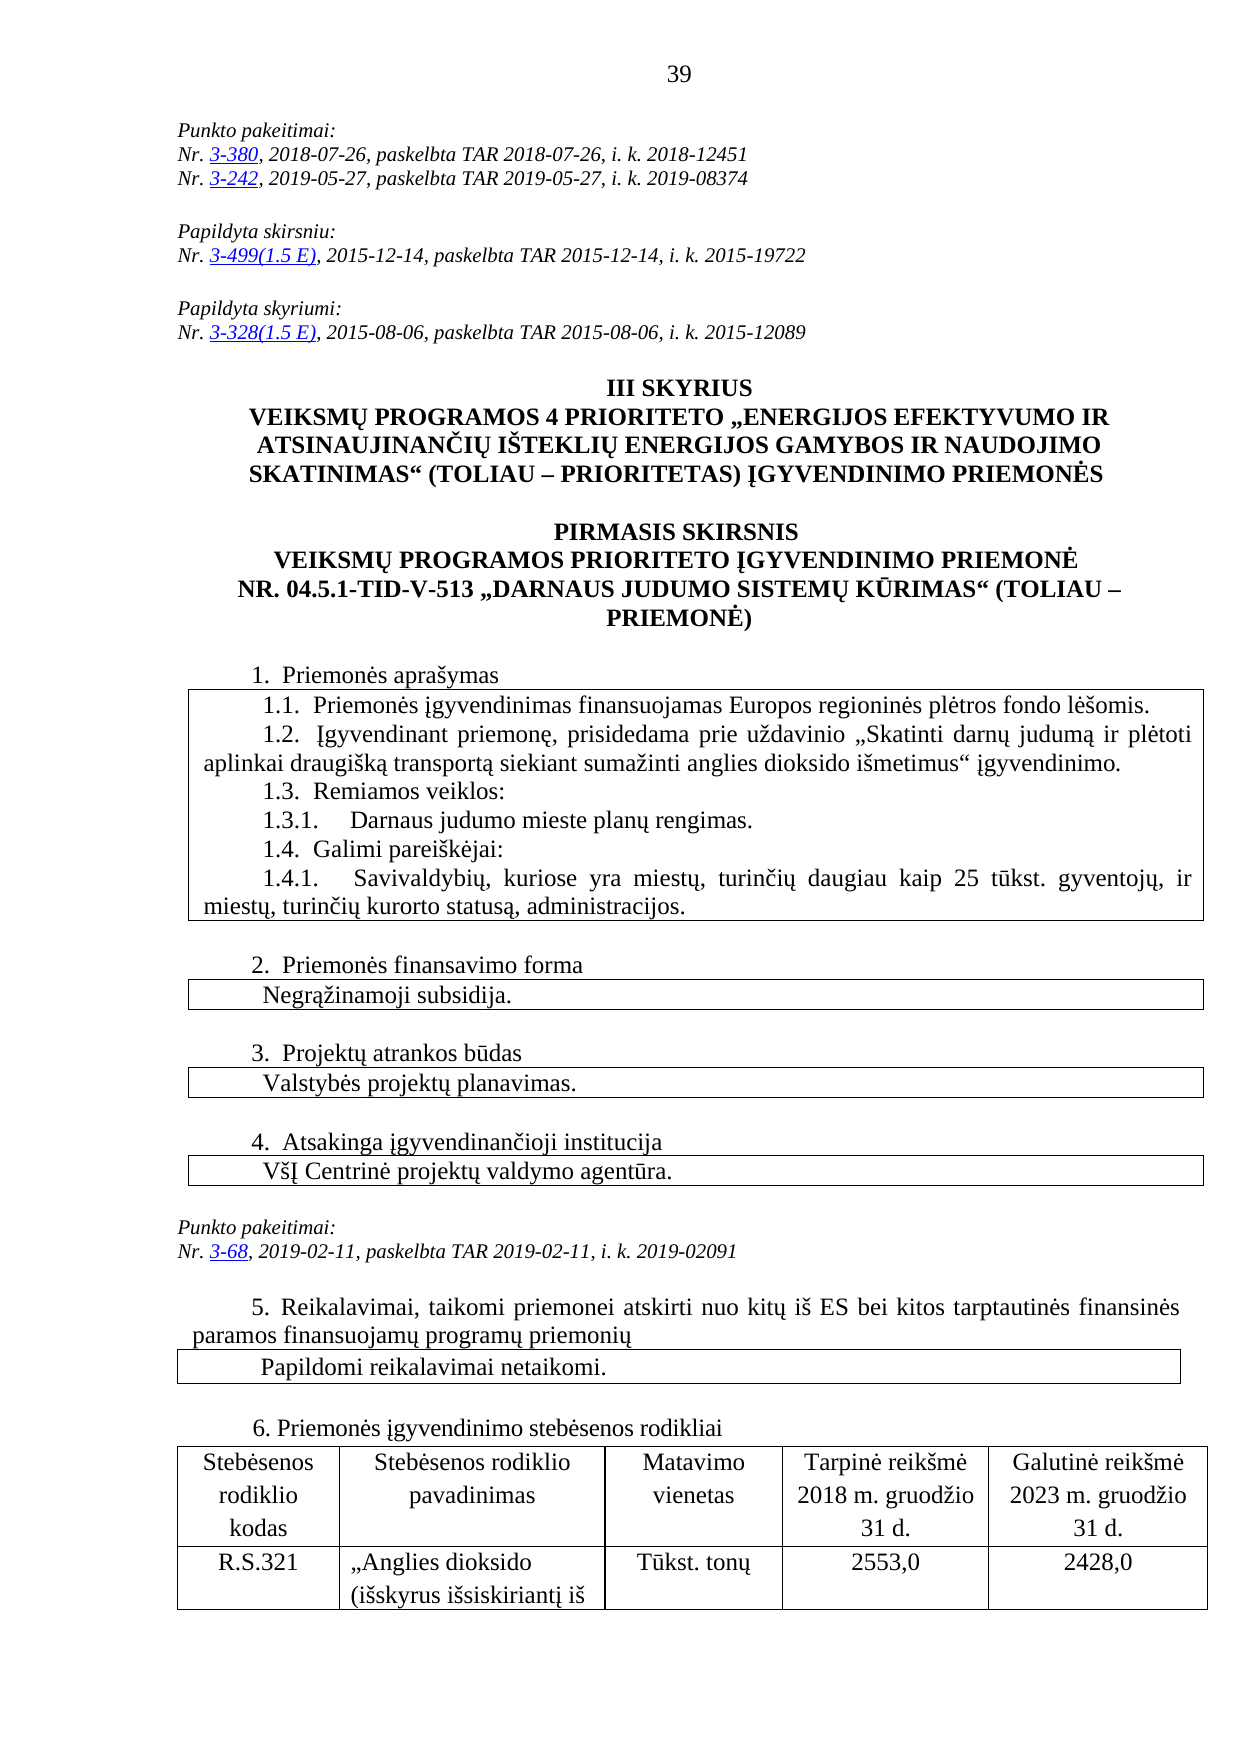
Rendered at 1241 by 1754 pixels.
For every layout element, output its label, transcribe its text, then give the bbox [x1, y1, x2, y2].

text VEIKSMŲ PROGRAMOS 4 PRIORITETO „ENERGIJOS EFEKTYVUMO IR ATSINAUJINANČIŲ IŠTEKLIŲ ENERGIJOS GAMYBOS IR NAUDOJIMO SKATINIMAS“ (TOLIAU – prioritetas) ĮGYVENDINIMO PRIEMONĖS [177, 402, 1181, 488]
table_header 1.1. Priemonės įgyvendinimas finansuojamas Europos regioninės plėtros fondo lėšomis. [189, 690, 1203, 719]
table_cell 2553,0 [783, 1547, 988, 1609]
text NR. 04.5.1-TID-V-513 „Darnaus judumo sistemų kūrimas“ (TOLIAU – priemonė) [177, 574, 1181, 632]
text Nr. 3-380, 2018-07-26, paskelbta TAR 2018-07-26, i. k. 2018-12451 [177, 142, 1181, 166]
table_cell „Anglies dioksido (išskyrus išsiskiriantį iš [340, 1547, 604, 1609]
text Papildomi reikalavimai netaikomi. [178, 1350, 1180, 1383]
table_cell R.S.321 [178, 1547, 339, 1609]
table_header Galutinė reikšmė 2023 m. gruodžio 31 d. [989, 1447, 1207, 1546]
text Nr. 3-242, 2019-05-27, paskelbta TAR 2019-05-27, i. k. 2019-08374 [177, 166, 1181, 190]
text III SKYRIUS [177, 373, 1181, 402]
table_header Valstybės projektų planavimas. [189, 1068, 1203, 1097]
table_header Tarpinė reikšmė 2018 m. gruodžio 31 d. [783, 1447, 988, 1546]
table_header Stebėsenos rodiklio kodas [178, 1447, 339, 1546]
text Nr. 3-328(1.5 E), 2015-08-06, paskelbta TAR 2015-08-06, i. k. 2015-12089 [177, 320, 1181, 344]
table_cell Tūkst. tonų [606, 1547, 782, 1609]
text Punkto pakeitimai: [177, 118, 1181, 142]
table_cell 1.2. Įgyvendinant priemonę, prisidedama prie uždavinio „Skatinti darnų judumą ir plėtoti aplinkai draugišką transportą siekiant sumažinti anglies dioksido išmetimus“ įgyvendinimo. [189, 719, 1203, 776]
table_cell 2428,0 [989, 1547, 1207, 1609]
text Nr. 3-68, 2019-02-11, paskelbta TAR 2019-02-11, i. k. 2019-02091 [177, 1239, 1181, 1263]
table_header Stebėsenos rodiklio pavadinimas [340, 1447, 604, 1546]
text Punkto pakeitimai: [177, 1215, 1181, 1239]
table_cell 1.4. Galimi pareiškėjai: 1.4.1. Savivaldybių, kuriose yra miestų, turinčių daugiau kaip 25 tūkst. gyventojų, ir miestų, turinčių kurorto statusą, administracijos. [189, 834, 1203, 920]
text 4. Atsakinga įgyvendinančioji institucija [251, 1127, 1181, 1155]
text Papildyta skyriumi: [177, 296, 1181, 320]
table_header VšĮ Centrinė projektų valdymo agentūra. [189, 1156, 1203, 1185]
table_cell 1.3. Remiamos veiklos: 1.3.1. Darnaus judumo mieste planų rengimas. [189, 776, 1203, 834]
text VEIKSMŲ PROGRAMOS PRIORITETO ĮGYVENDINIMO PRIEMONĖ [177, 545, 1181, 574]
text 1. Priemonės aprašymas [251, 660, 1181, 689]
text Papildyta skirsniu: [177, 219, 1181, 243]
text 5. Reikalavimai, taikomi priemonei atskirti nuo kitų iš ES bei kitos tarptautinės finansinės paramos finansuojamų programų priemonių [192, 1292, 1181, 1349]
text 3. Projektų atrankos būdas [251, 1038, 1181, 1067]
text 2. Priemonės finansavimo forma [251, 950, 1181, 979]
text Nr. 3-499(1.5 E), 2015-12-14, paskelbta TAR 2015-12-14, i. k. 2015-19722 [177, 243, 1181, 267]
table_header Matavimo vienetas [606, 1447, 782, 1546]
text 6. Priemonės įgyvendinimo stebėsenos rodikliai [252, 1413, 1181, 1442]
text PIRMASIS SKIRSNIS [177, 517, 1181, 545]
table_header Negrąžinamoji subsidija. [189, 980, 1203, 1008]
